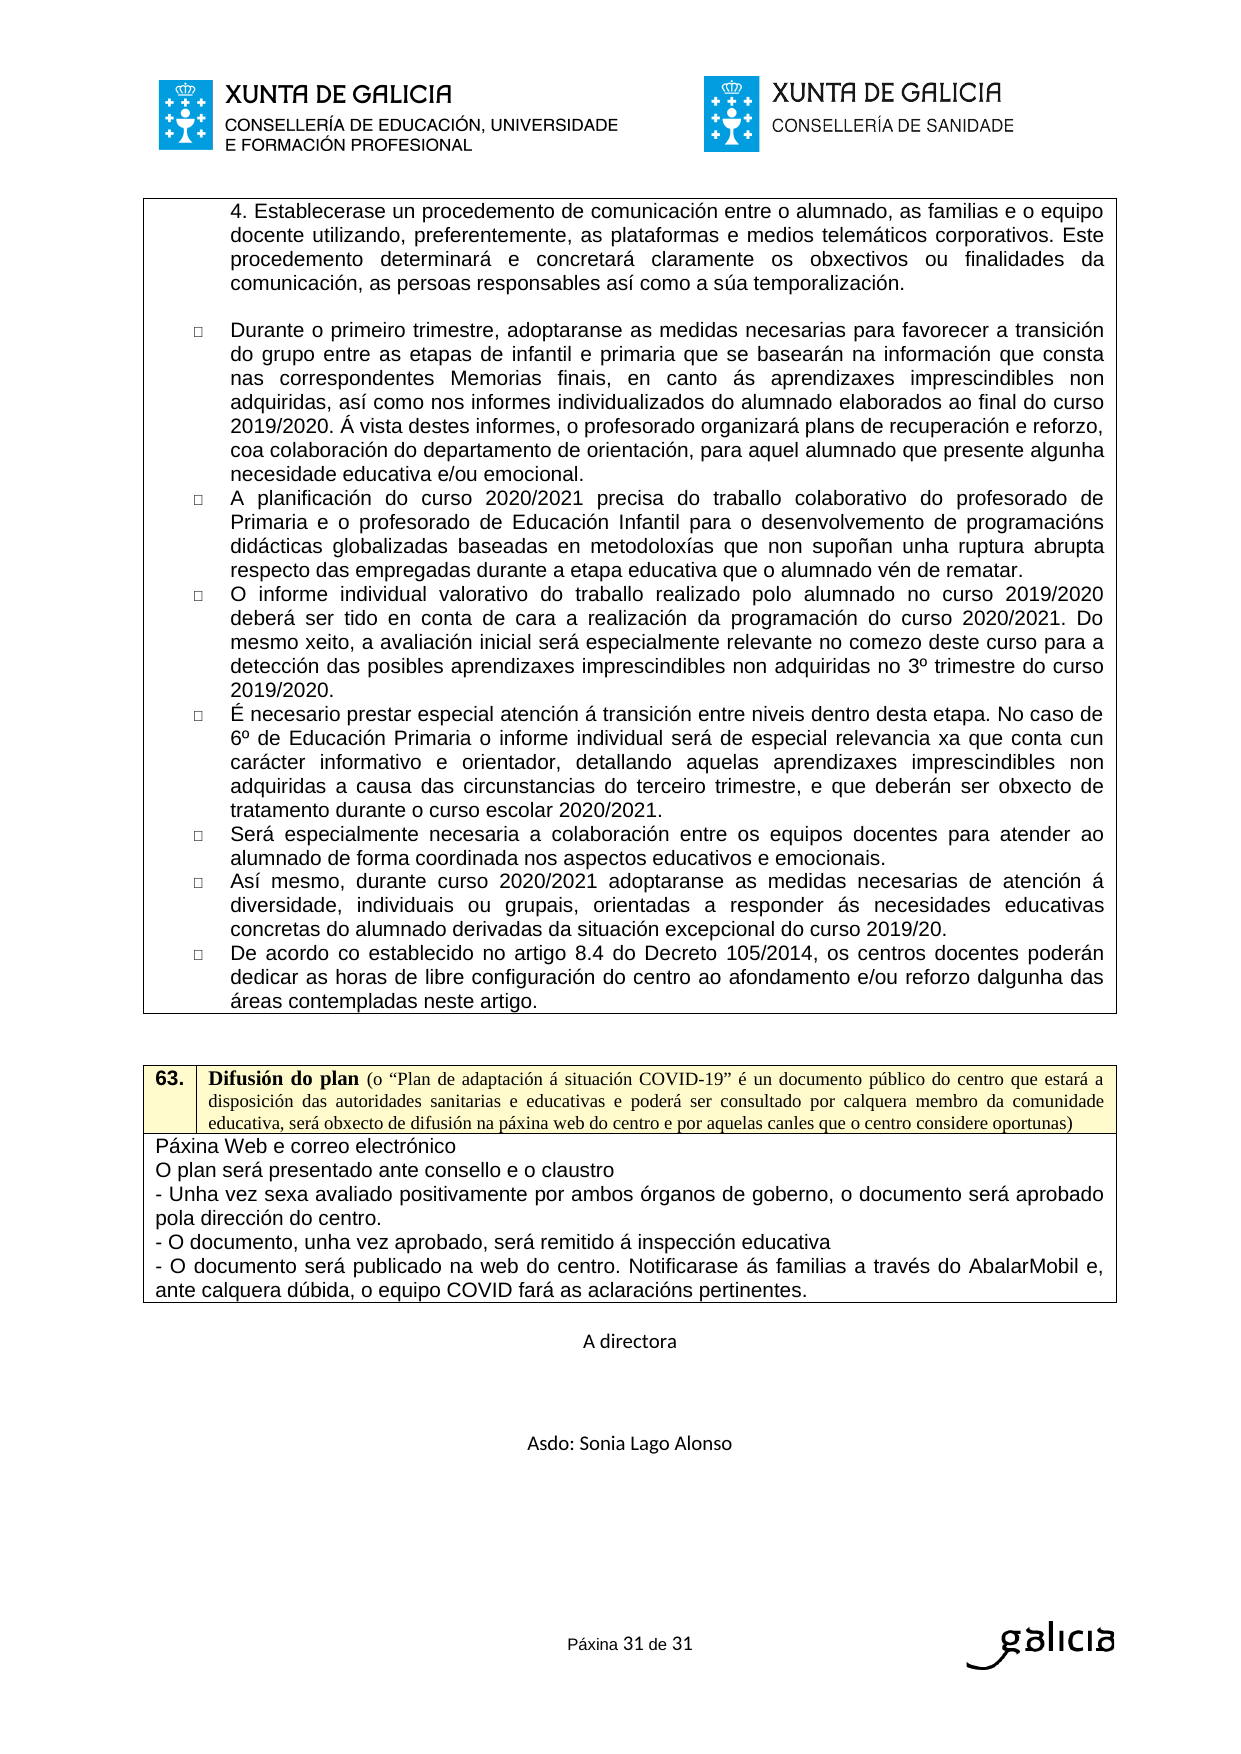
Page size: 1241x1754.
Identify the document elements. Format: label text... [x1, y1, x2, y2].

text A directora [143, 1328, 1116, 1354]
text Asdo: Sonia Lago Alonso [143, 1430, 1116, 1456]
table_cell Páxina Web e correo electrónico O plan será presentado ante consello e o claustro - Unha vez sexa avaliado positivamente por ambos órganos de goberno, o documento será aprobado pola dirección do centro. - O documento, unha vez aprobado, será remitido á inspección educativa - O documento será publicado na web do centro. Notificarase ás familias a través do AbalarMobil e, ante calquera dúbida, o equipo COVID fará as aclaracións pertinentes. [144, 1134, 1116, 1302]
table_header 63. [144, 1066, 196, 1133]
table_header Difusión do plan (o “Plan de adaptación á situación COVID-19” é un documento público do centro que estará a disposición das autoridades sanitarias e educativas e poderá ser consultado por calquera membro da comunidade educativa, será obxecto de difusión na páxina web do centro e por aquelas canles que o centro considere oportunas) [197, 1066, 1116, 1133]
table_cell Co fin de facilitar a incorporación do alumnado afectado pola suspensión da actividade lectiva presencial durante o pasado curso, elaborarase un Programa de Acollida para dar difusión ao presente Protocolo de Actuación e que se desenvolverá nas dúas primeiras semanas do curso coa organización de actividades globalizadas que informen dos seguintes aspectos: Novas normas de organización e funcionamento do centro. Accións formativas para a mellora da competencia dixital do alumnado necesaria para o seu desenvolvemento na normalidade de ensino presencial ou, de ser o caso, non presencial. Atención aos aspectos emocionais e sociais, mediante a realización de actividades grupais de acollida e cohesión. Durante a primeira semana do curso escolar realizarase unha avaliación inicial que comprenderá as seguintes accións: Análise dos informes de avaliación individualizados do curso anterior. Coñecemento personalizado do alumnado e da súa situación emocional con fin de tomar as decisións profesionais de actuación necesarias, por parte do profesorado. As programacións didácticas: Incluirán a metodoloxía de traballo que se seguirá no caso de ensino a distancia, contemplando o modo de proveer o dereito á educación do alumnado que non poida seguir a ensinanza telemática. Elaboraranse, contemplando os posibles escenarios en función da situación sanitaria (actividade lectiva presencial, semipresencial ou non presencial). A partir dos informes individualizados elaborados a finais do curso pasado e da avaliación inicial, reforzaranse os elementos curriculares esenciais e as competencias e aprendizaxes imprescindibles do curso anterior, os cales serán previamente determinados polos equipos docentes co fin de garantir a continuidade do proceso de ensinanza-aprendizaxe. No plan de reforzo estableceranse as medidas metodolóxicas e organizativas que favorezan o pleno desenvolvemento de todo o alumnado. Entre estas medidas estarán: a proposta de tarefas globalizadas que requiran da posta en práctica de todas as competencias do alumnado; a aprendizaxe cooperativa; o uso das TIC como recurso didáctico; actividades que favorezan a auto-aprendizaxe, o pensamento crítico e creativo e, a investigación mediante proxectos de traballo, entre outras. Análise e valoración dos resultados da avaliación inicial de cada materia coa finalidade de detectar as carencias e necesidades do alumnado. Deben incorporarse á programación do novo curso escolar as aprendizaxes non adquiridas. Constaran as adaptacións necesarias que a docencia non presencial puidese requirir, identificando de forma expresa aqueles aprendizaxes imprescindibles para a adquisición das competencias clave, así como o deseño de tarefas globais e as estratexias e instrumentos de avaliación máis adecuados para a consecución deste obxectivo. Revisión dos obxectivos de área ou materia en cada nivel, así como das competencias clave que o alumnado poderá lograr como consecuencia da adaptación das programacións. Prestarase especial atención ao alumnado con necesidades específicas de apoio educativo e ao alumnado que tivese dificultades derivadas da fenda dixital, sen prexuízo do desenvolvemento doutras medidas de atención á diversidade que se poidan establecer. Os plans de reforzo e recuperación formarán parte das programacións didácticas, así como da PXA. En relación coa metodoloxía didáctica, os recursos dixitais serán de utilización preferente e as actividades educativas deseñadas poderanse desenvolver de forma presencial e non presencial, ademais de ter un carácter eminentemente práctico e potenciar o traballo en equipo e o proceso de avaliación continua. Os procedementos e instrumentos de avaliación deseñaranse de forma que permitan determinar o nivel competencial acadado polo alumnado, sempre adecuándose ás modalidades de ensino presencial e non presencial. Orientacións para a atención á diversidade: 1. Na atención ao alumnado con necesidades específicas de apoio educativo (NEAE) coidarase que todo o alumnado teña acceso ao proceso de ensinanza e aprendizaxe en calquera dos escenarios presentes e asegurarase a súa participación e implicación no desenvolvemento das accións educativas. 2. Atenderase aos diferentes modos que ten o alumnado de percibir e expresar a información para garantir a comprensión e a comunicación da mesma así como o axuste de medios, tempos, instrumentos ou procedementos de avaliación ás súas circunstancias. 3. Deseñaranse e desenvolveranse plans de recuperación dos aspectos curriculares afectados pola suspensión da actividade lectiva presencial no curso 2019/2020, incluíndo as medidas de atención á diversidade en xeral e en particular ás referidas ao alumnado con NEAE. Orientacións para os servizos de orientación: 1. Os Departamentos de Orientación reforzarán as actuacións dirixidas á identificación das necesidades educativas ocasionadas pola situación de pandemia en coordinación coas persoas titoras, as medidas e programas para a atención das mesmas, así como as accións dirixidas ao coidado do benestar da comunidade educativa. Estas medidas e accións concretaranse no Plan de orientación académica e profesional, Plan de acción titorial, concreción anual do Plan Xeral de Atención á Diversidade e na PXA. 2. Proporcionarán asesoramento pedagóxico aos docentes para axustar a súa práctica educativa telemática na atención á diversidade así como adaptar a súa propia función de orientación á situación do momento. 3. Prestarase especial atención á orientación vocacional e profesional do alumnado, descubrindo e desenvolvendo as súas potencialidades para favorecer o proceso de toma decisións. 4. Os servizos de orientación coordinaranse na atención do alumnado con necesidades educativas ou con vulnerabilidade, no coidado do seu benestar e na atención ás familias. 5. Planificaranse actividades informativas e de orientación para coidar o tránsito entre etapas, ensinanzas e modalidades de escolarización axustadas aos diferentes escenarios. Ensino non presencial: 1. Ao abeiro do establecido no Protocolo de Adaptación ao Contexto da COVID-19 nos centros de ensino non universitario de Galicia para o curso 2020/2021, os centros elaborarán un “Plan de Continxencia” no que se establecerán as medidas que se adoptarán no caso de suspensión da actividade lectiva para facer efectivo o ensino non presencial e os supostos de reactivación da actividade lectiva presencial, de conformidade coas instrucións da autoridade sanitaria. 2. No suposto de ensino non presencial, os centros educativos adoitarán as medidas establecidas no apartado 29 do Protocolo de Adaptación ao Contexto da COVID-19. O profesorado, preferentemente a través da aula virtual do centro, determinará as tarefas a realizar polo alumnado garantindo a adquisición das aprendizaxes básicas e a avaliación continua. 3. A organización dos recursos educativos de apoio do centro garantirá unha axeitada atención ao alumnado con necesidades específicas de apoio educativo, favorecendo o seu acceso ao currículo poñendo especial coidado na atención do alumnado con necesidades educativas especiais. 4. Establecerase un procedemento de comunicación entre o alumnado, as familias e o equipo docente utilizando, preferentemente, as plataformas e medios telemáticos corporativos. Este procedemento determinará e concretará claramente os obxectivos ou finalidades da comunicación, as persoas responsables así como a súa temporalización. Durante o primeiro trimestre, adoptaranse as medidas necesarias para favorecer a transición do grupo entre as etapas de infantil e primaria que se basearán na información que consta nas correspondentes Memorias finais, en canto ás aprendizaxes imprescindibles non adquiridas, así como nos informes individualizados do alumnado elaborados ao final do curso 2019/2020. Á vista destes informes, o profesorado organizará plans de recuperación e reforzo, coa colaboración do departamento de orientación, para aquel alumnado que presente algunha necesidade educativa e/ou emocional. A planificación do curso 2020/2021 precisa do traballo colaborativo do profesorado de Primaria e o profesorado de Educación Infantil para o desenvolvemento de programacións didácticas globalizadas baseadas en metodoloxías que non supoñan unha ruptura abrupta respecto das empregadas durante a etapa educativa que o alumnado vén de rematar. O informe individual valorativo do traballo realizado polo alumnado no curso 2019/2020 deberá ser tido en conta de cara a realización da programación do curso 2020/2021. Do mesmo xeito, a avaliación inicial será especialmente relevante no comezo deste curso para a detección das posibles aprendizaxes imprescindibles non adquiridas no 3º trimestre do curso 2019/2020. É necesario prestar especial atención á transición entre niveis dentro desta etapa. No caso de 6º de Educación Primaria o informe individual será de especial relevancia xa que conta cun carácter informativo e orientador, detallando aquelas aprendizaxes imprescindibles non adquiridas a causa das circunstancias do terceiro trimestre, e que deberán ser obxecto de tratamento durante o curso escolar 2020/2021. Será especialmente necesaria a colaboración entre os equipos docentes para atender ao alumnado de forma coordinada nos aspectos educativos e emocionais. Así mesmo, durante curso 2020/2021 adoptaranse as medidas necesarias de atención á diversidade, individuais ou grupais, orientadas a responder ás necesidades educativas concretas do alumnado derivadas da situación excepcional do curso 2019/20. De acordo co establecido no artigo 8.4 do Decreto 105/2014, os centros docentes poderán dedicar as horas de libre configuración do centro ao afondamento e/ou reforzo dalgunha das áreas contempladas neste artigo. [144, 199, 1116, 1013]
